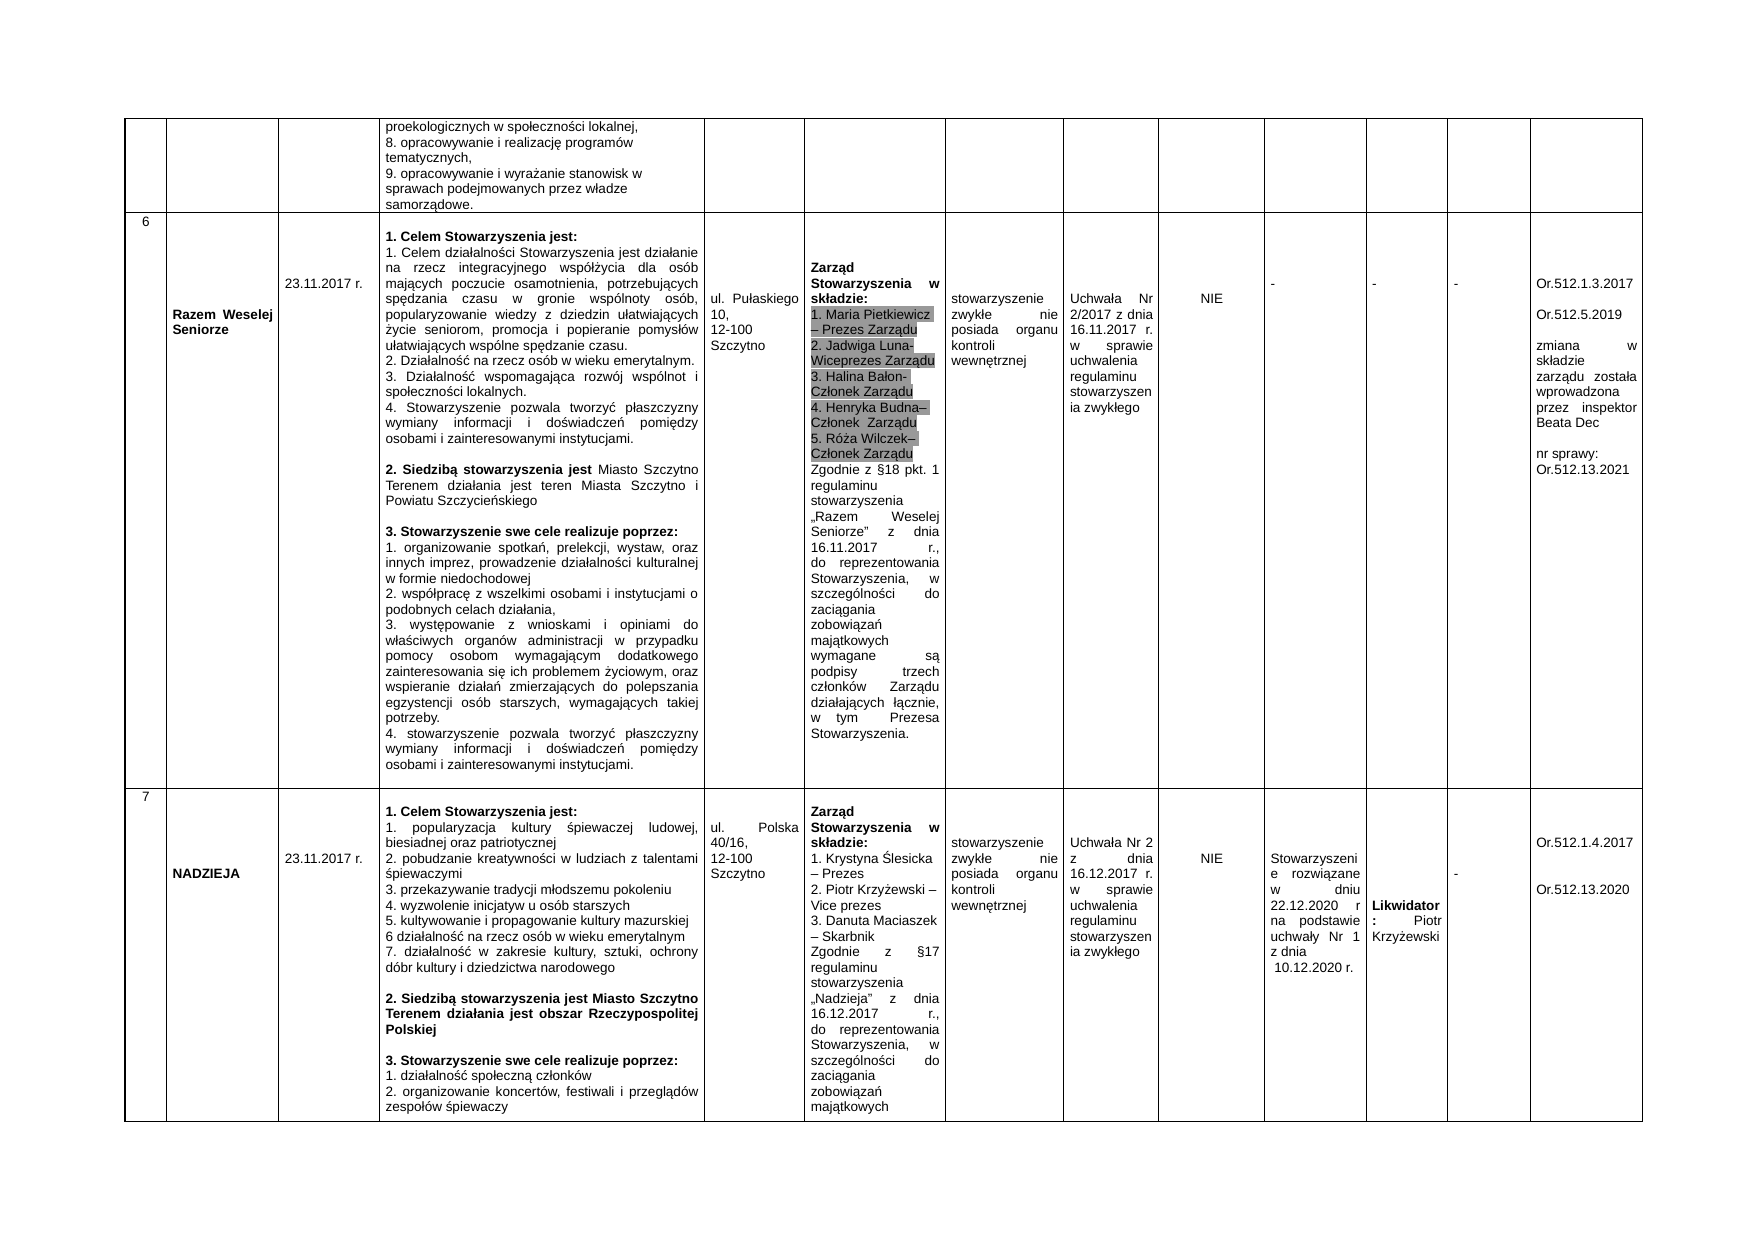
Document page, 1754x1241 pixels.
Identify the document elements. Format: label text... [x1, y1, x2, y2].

table_cell [126, 119, 166, 212]
table_cell [1531, 119, 1642, 212]
table_cell ul. Pułaskiego 10, 12-100 Szczytno [705, 213, 804, 788]
table_cell Or.512.1.4.2017 Or.512.13.2020 [1531, 789, 1642, 1121]
table_cell 7 [126, 789, 166, 1121]
table_cell [1159, 119, 1264, 212]
table_cell NADZIEJA [167, 789, 278, 1121]
table_cell [705, 119, 804, 212]
table_cell [805, 119, 945, 212]
table_cell [946, 119, 1063, 212]
table_cell Stowarzyszenie rozwiązane w dniu 22.12.2020 r na podstawie uchwały Nr 1 z dnia 10.12.2020 r. [1265, 789, 1366, 1121]
table_cell NIE [1159, 213, 1264, 788]
table_cell proekologicznych w społeczności lokalnej, 8. opracowywanie i realizację programów tematycznych, 9. opracowywanie i wyrażanie stanowisk w sprawach podejmowanych przez władze samorządowe. [380, 119, 704, 212]
table_cell - [1448, 213, 1530, 788]
table_cell - [1448, 119, 1530, 212]
table_cell [167, 119, 278, 212]
table_cell stowarzyszenie zwykłe nie posiada organu kontroli wewnętrznej [946, 789, 1063, 1121]
table_cell 6 [126, 213, 166, 788]
table_cell [1064, 119, 1158, 212]
table_cell Uchwała Nr 2 z dnia 16.12.2017 r. w sprawie uchwalenia regulaminu stowarzyszenia zwykłego [1064, 789, 1158, 1121]
table_cell Zarząd Stowarzyszenia w składzie: 1. Maria Pietkiewicz – Prezes Zarządu 2. Jadwiga Luna-Wiceprezes Zarządu 3. Halina Bałon- Członek Zarządu 4. Henryka Budna– Członek Zarządu 5. Róża Wilczek– Członek Zarządu Zgodnie z §18 pkt. 1 regulaminu stowarzyszenia „Razem Weselej Seniorze” z dnia 16.11.2017 r., do reprezentowania Stowarzyszenia, w szczególności do zaciągania zobowiązań majątkowych wymagane są podpisy trzech członków Zarządu działających łącznie, w tym Prezesa Stowarzyszenia. [805, 213, 945, 788]
table_cell stowarzyszenie zwykłe nie posiada organu kontroli wewnętrznej [946, 213, 1063, 788]
table_cell - [1265, 213, 1366, 788]
table_cell 1. Celem Stowarzyszenia jest: 1. Celem działalności Stowarzyszenia jest działanie na rzecz integracyjnego współżycia dla osób mających poczucie osamotnienia, potrzebujących spędzania czasu w gronie wspólnoty osób, popularyzowanie wiedzy z dziedzin ułatwiających życie seniorom, promocja i popieranie pomysłów ułatwiających wspólne spędzanie czasu. 2. Działalność na rzecz osób w wieku emerytalnym. 3. Działalność wspomagająca rozwój wspólnot i społeczności lokalnych. 4. Stowarzyszenie pozwala tworzyć płaszczyzny wymiany informacji i doświadczeń pomiędzy osobami i zainteresowanymi instytucjami. 2. Siedzibą stowarzyszenia jest Miasto Szczytno Terenem działania jest teren Miasta Szczytno i Powiatu Szczycieńskiego 3. Stowarzyszenie swe cele realizuje poprzez: 1. organizowanie spotkań, prelekcji, wystaw, oraz innych imprez, prowadzenie działalności kulturalnej w formie niedochodowej 2. współpracę z wszelkimi osobami i instytucjami o podobnych celach działania, 3. występowanie z wnioskami i opiniami do właściwych organów administracji w przypadku pomocy osobom wymagającym dodatkowego zainteresowania się ich problemem życiowym, oraz wspieranie działań zmierzających do polepszania egzystencji osób starszych, wymagających takiej potrzeby. 4. stowarzyszenie pozwala tworzyć płaszczyzny wymiany informacji i doświadczeń pomiędzy osobami i zainteresowanymi instytucjami. [380, 213, 704, 788]
table_cell Likwidator: Piotr Krzyżewski [1367, 789, 1447, 1121]
table_cell [1367, 119, 1447, 212]
table_cell [279, 119, 379, 212]
table_cell Razem Weselej Seniorze [167, 213, 278, 788]
table_cell NIE [1159, 789, 1264, 1121]
table_cell 1. Celem Stowarzyszenia jest: 1. popularyzacja kultury śpiewaczej ludowej, biesiadnej oraz patriotycznej 2. pobudzanie kreatywności w ludziach z talentami śpiewaczymi 3. przekazywanie tradycji młodszemu pokoleniu 4. wyzwolenie inicjatyw u osób starszych 5. kultywowanie i propagowanie kultury mazurskiej 6 działalność na rzecz osób w wieku emerytalnym 7. działalność w zakresie kultury, sztuki, ochrony dóbr kultury i dziedzictwa narodowego 2. Siedzibą stowarzyszenia jest Miasto Szczytno Terenem działania jest obszar Rzeczypospolitej Polskiej 3. Stowarzyszenie swe cele realizuje poprzez: 1. działalność społeczną członków 2. organizowanie koncertów, festiwali i przeglądów zespołów śpiewaczy [380, 789, 704, 1121]
table_cell [1265, 119, 1366, 212]
table_cell - [1367, 213, 1447, 788]
table_cell 23.11.2017 r. [279, 213, 379, 788]
table_cell Or.512.1.3.2017 Or.512.5.2019 zmiana w składzie zarządu została wprowadzona przez inspektor Beata Dec nr sprawy: Or.512.13.2021 [1531, 213, 1642, 788]
table_cell - [1448, 789, 1530, 1121]
table_cell Uchwała Nr 2/2017 z dnia 16.11.2017 r. w sprawie uchwalenia regulaminu stowarzyszenia zwykłego [1064, 213, 1158, 788]
table_cell ul. Polska 40/16, 12-100 Szczytno [705, 789, 804, 1121]
table_cell 23.11.2017 r. [279, 789, 379, 1121]
table_cell Zarząd Stowarzyszenia w składzie: 1. Krystyna Ślesicka – Prezes 2. Piotr Krzyżewski – Vice prezes 3. Danuta Maciaszek – Skarbnik Zgodnie z §17 regulaminu stowarzyszenia „Nadzieja” z dnia 16.12.2017 r., do reprezentowania Stowarzyszenia, w szczególności do zaciągania zobowiązań majątkowych [805, 789, 945, 1121]
